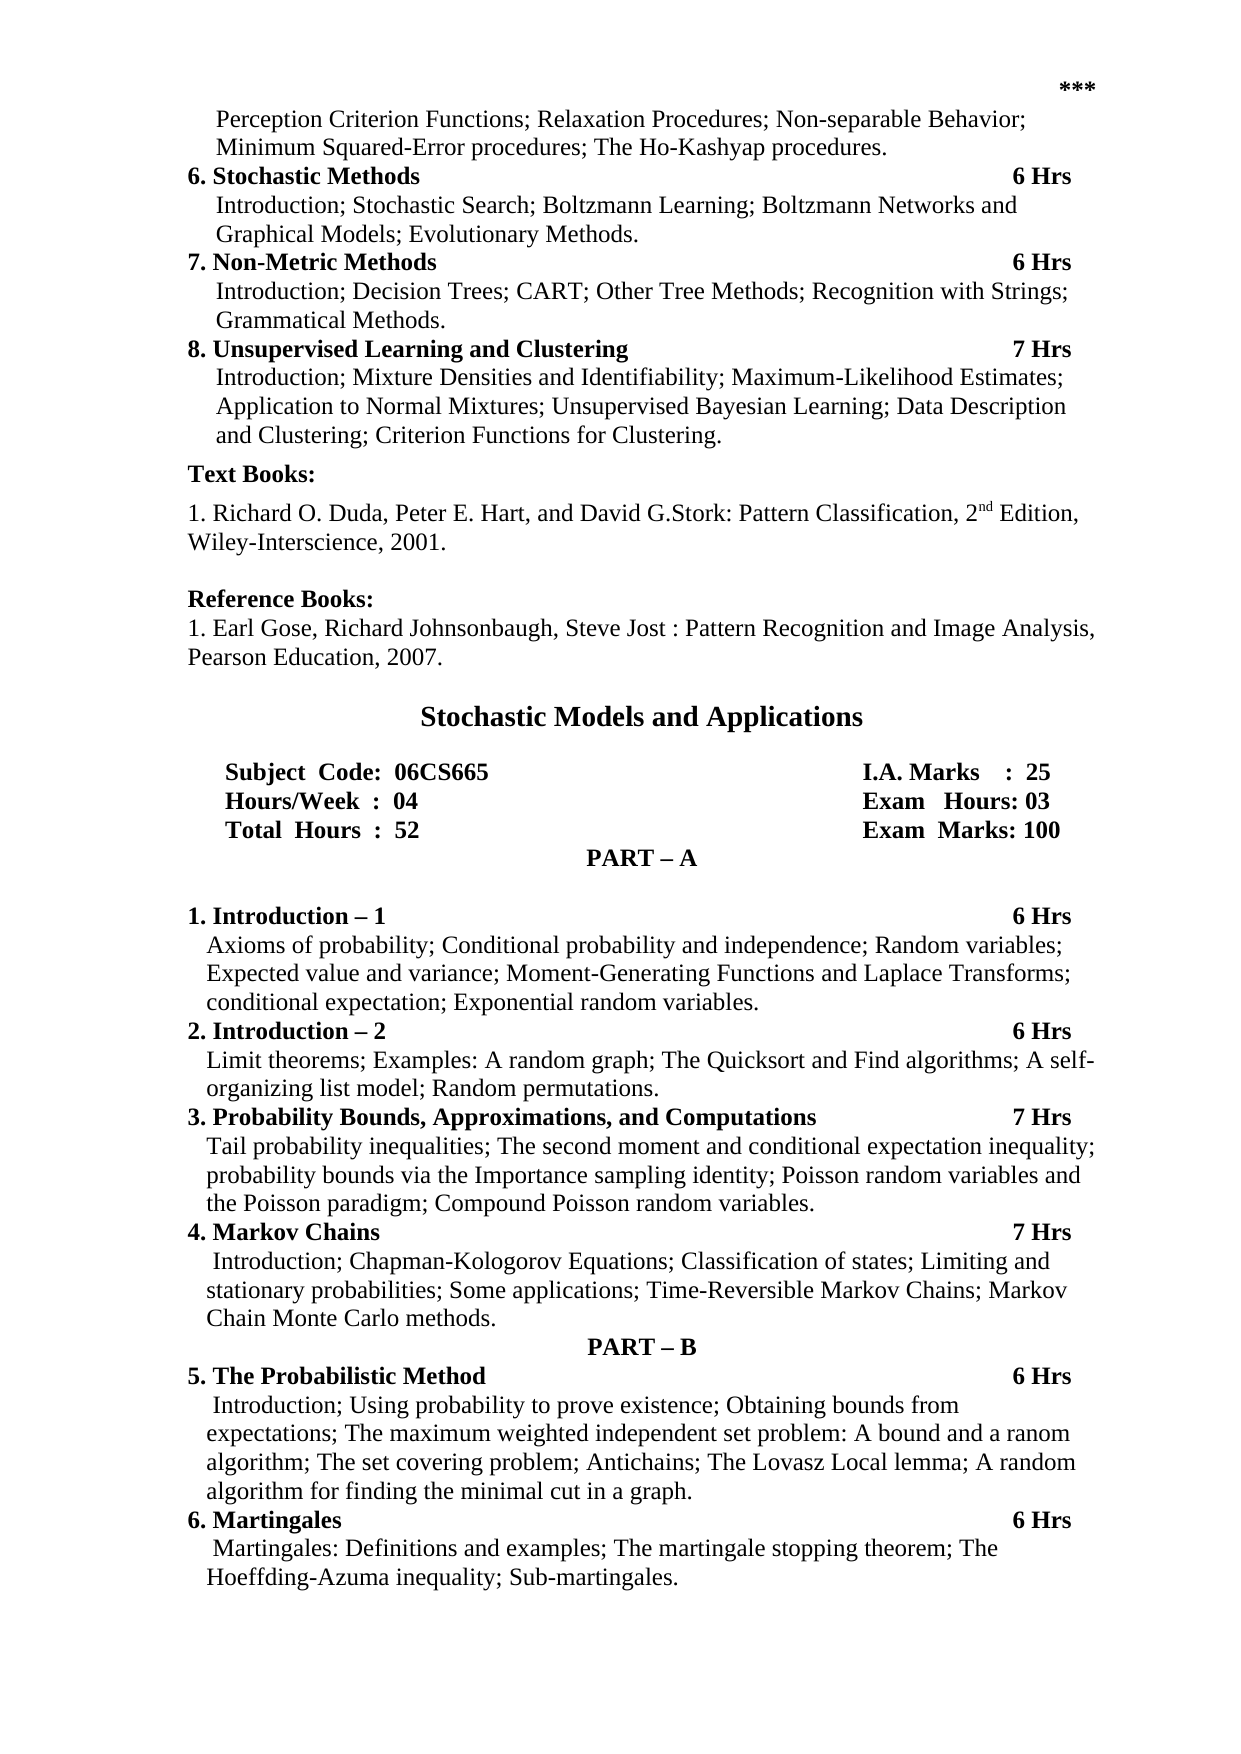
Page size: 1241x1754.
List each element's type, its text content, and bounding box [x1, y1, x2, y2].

text Text Books: [187, 459, 1096, 488]
text 5. The Probabilistic Method 6 Hrs [187, 1361, 1096, 1390]
subtitle Subject Code: 06CS665 I.A. Marks : 25 [225, 757, 1096, 786]
text 1. Richard O. Duda, Peter E. Hart, and David G.Stork: Pattern Classification, 2nd Edition, Wiley-Interscience, 2001. [187, 498, 1096, 556]
text PART – A [187, 843, 1096, 872]
text Hours/Week : 04 Exam Hours: 03 [187, 786, 1096, 815]
text Tail probability inequalities; The second moment and conditional expectation inequality; probability bounds via the Importance sampling identity; Poisson random variables and the Poisson paradigm; Compound Poisson random variables. [187, 1131, 1096, 1217]
text 1. Earl Gose, Richard Johnsonbaugh, Steve Jost : Pattern Recognition and Image Analysis, Pearson Education, 2007. [187, 613, 1096, 671]
text 6. Stochastic Methods 6 Hrs [187, 161, 1096, 190]
subtitle Total Hours : 52 Exam Marks: 100 [225, 815, 1112, 843]
text 2. Introduction – 2 6 Hrs [187, 1016, 1096, 1045]
text Introduction; Stochastic Search; Boltzmann Learning; Boltzmann Networks and Graphical Models; Evolutionary Methods. [216, 190, 1096, 247]
text Introduction; Decision Trees; CART; Other Tree Methods; Recognition with Strings; Grammatical Methods. [216, 276, 1096, 334]
text 7. Non-Metric Methods 6 Hrs [187, 247, 1096, 276]
text Martingales: Definitions and examples; The martingale stopping theorem; The Hoeffding-Azuma inequality; Sub-martingales. [206, 1533, 1096, 1591]
text Axioms of probability; Conditional probability and independence; Random variables; Expected value and variance; Moment-Generating Functions and Laplace Transforms; conditional expectation; Exponential random variables. [187, 930, 1096, 1016]
text Introduction; Chapman-Kologorov Equations; Classification of states; Limiting and stationary probabilities; Some applications; Time-Reversible Markov Chains; Markov Chain Monte Carlo methods. [187, 1246, 1096, 1332]
text 1. Introduction – 1 6 Hrs [187, 901, 1096, 930]
text Perception Criterion Functions; Relaxation Procedures; Non-separable Behavior; Minimum Squared-Error procedures; The Ho-Kashyap procedures. [216, 104, 1096, 161]
text 6. Martingales 6 Hrs [187, 1505, 1096, 1533]
text Introduction; Mixture Densities and Identifiability; Maximum-Likelihood Estimates; Application to Normal Mixtures; Unsupervised Bayesian Learning; Data Description and Clustering; Criterion Functions for Clustering. [216, 362, 1096, 449]
text 4. Markov Chains 7 Hrs [187, 1217, 1096, 1246]
text Limit theorems; Examples: A random graph; The Quicksort and Find algorithms; A self-organizing list model; Random permutations. [206, 1045, 1096, 1102]
text Stochastic Models and Applications [187, 699, 1096, 733]
text 8. Unsupervised Learning and Clustering 7 Hrs [187, 334, 1096, 362]
text 3. Probability Bounds, Approximations, and Computations 7 Hrs [187, 1102, 1096, 1131]
text Reference Books: [187, 584, 1096, 613]
text Introduction; Using probability to prove existence; Obtaining bounds from expectations; The maximum weighted independent set problem: A bound and a ranom algorithm; The set covering problem; Antichains; The Lovasz Local lemma; A random algorithm for finding the minimal cut in a graph. [187, 1390, 1096, 1505]
text PART – B [187, 1332, 1096, 1361]
